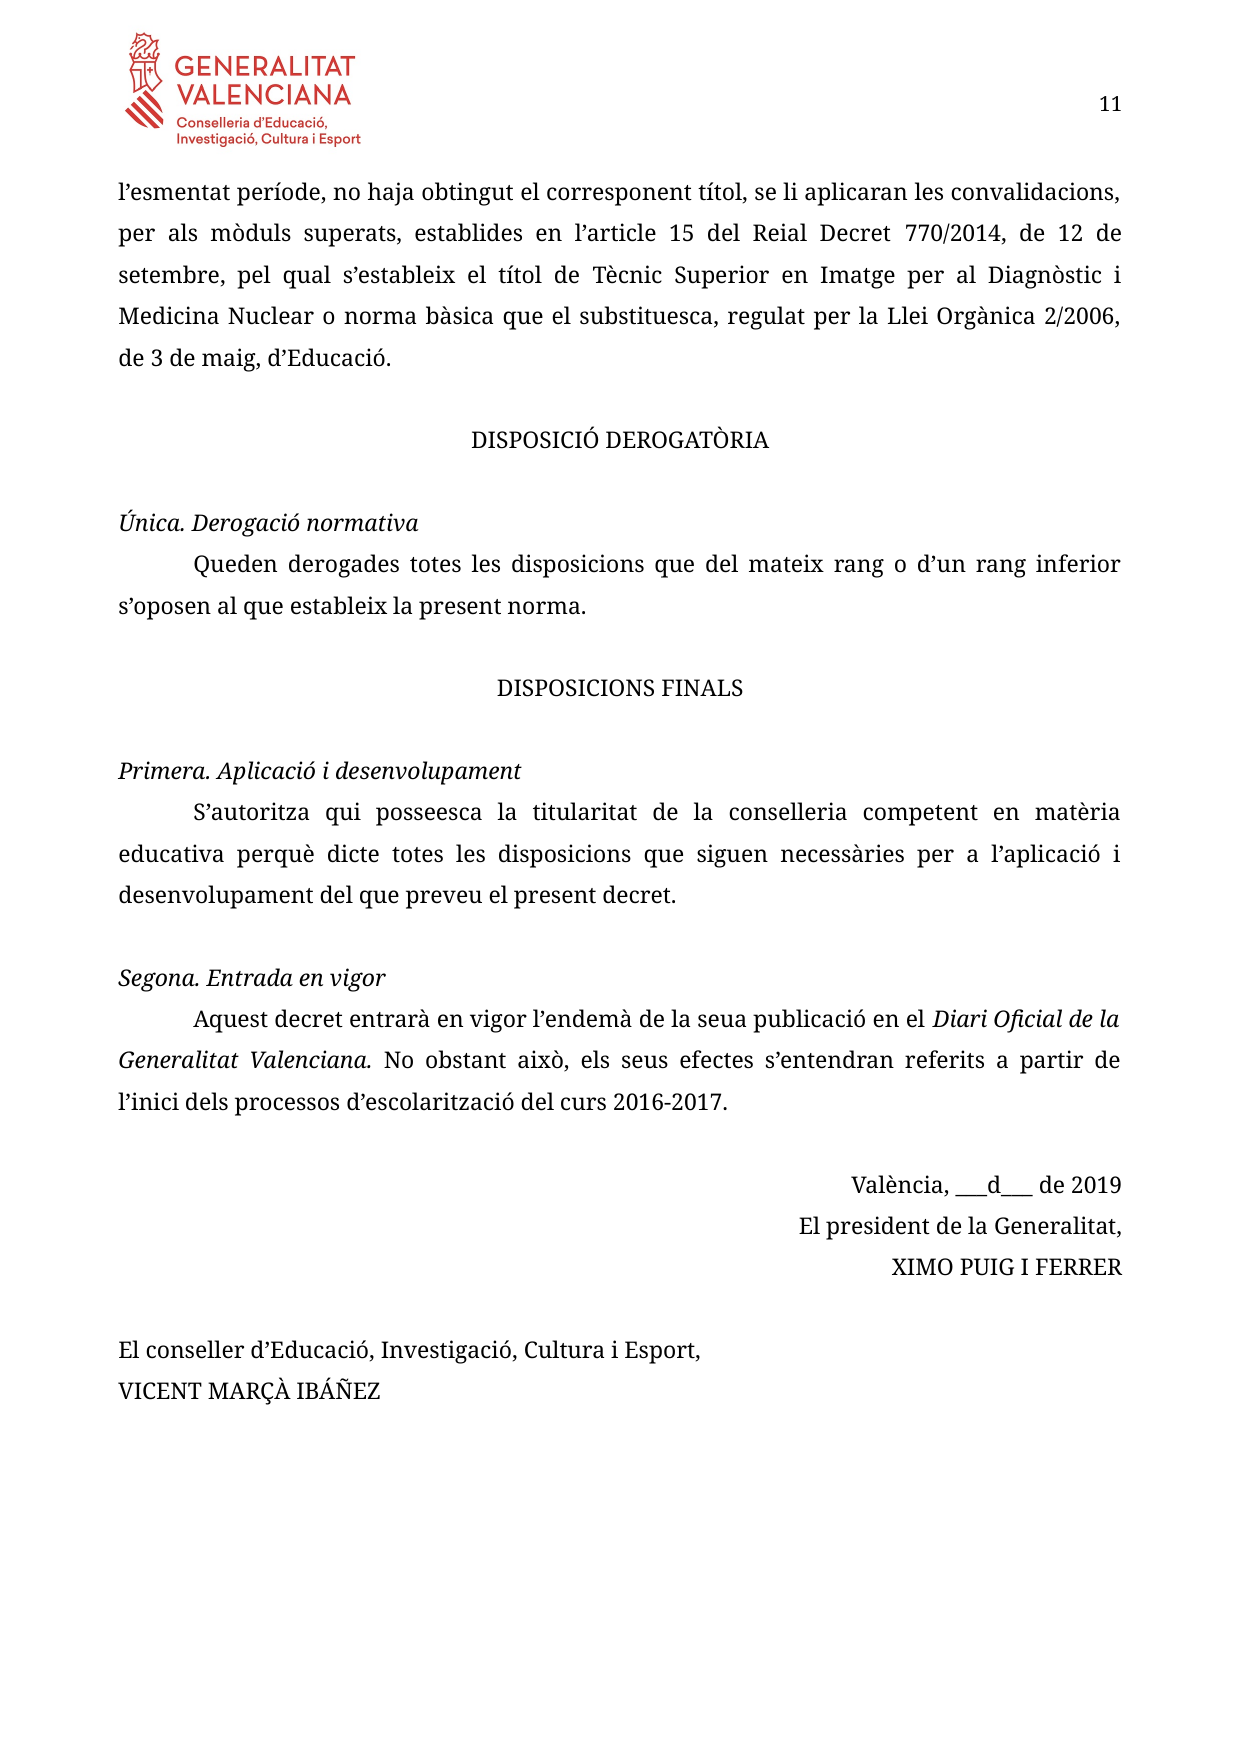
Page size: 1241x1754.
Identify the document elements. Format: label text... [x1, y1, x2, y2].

text DISPOSICIONS FINALS [118, 662, 1122, 703]
text Queden derogades totes les disposicions que del mateix rang o d’un rang inferior s’oposen al que estableix la present norma. [118, 538, 1122, 621]
text El president de la Generalitat, [118, 1200, 1122, 1241]
text Primera. Aplicació i desenvolupament [118, 745, 1122, 786]
text VICENT MARÇÀ IBÁÑEZ [118, 1365, 1122, 1407]
text DISPOSICIÓ DEROGATÒRIA [118, 414, 1122, 455]
text XIMO PUIG I FERRER [118, 1241, 1122, 1282]
text Única. Derogació normativa [118, 497, 1122, 538]
text l’esmentat període, no haja obtingut el corresponent títol, se li aplicaran les convalidacions, per als mòduls superats, establides en l’article 15 del Reial Decret 770/2014, de 12 de setembre, pel qual s’estableix el títol de Tècnic Superior en Imatge per al Diagnòstic i Medicina Nuclear o norma bàsica que el substituesca, regulat per la Llei Orgànica 2/2006, de 3 de maig, d’Educació. [118, 166, 1122, 373]
text S’autoritza qui posseesca la titularitat de la conselleria competent en matèria educativa perquè dicte totes les disposicions que siguen necessàries per a l’aplicació i desenvolupament del que preveu el present decret. [118, 786, 1122, 910]
text Aquest decret entrarà en vigor l’endemà de la seua publicació en el Diari Oficial de la Generalitat Valenciana. No obstant això, els seus efectes s’entendran referits a partir de l’inici dels processos d’escolarització del curs 2016-2017. [118, 993, 1122, 1117]
text El conseller d’Educació, Investigació, Cultura i Esport, [118, 1324, 1122, 1365]
picture [112, 17, 377, 160]
text València, ___d___ de 2019 [118, 1158, 1122, 1200]
text Segona. Entrada en vigor [118, 952, 1122, 993]
